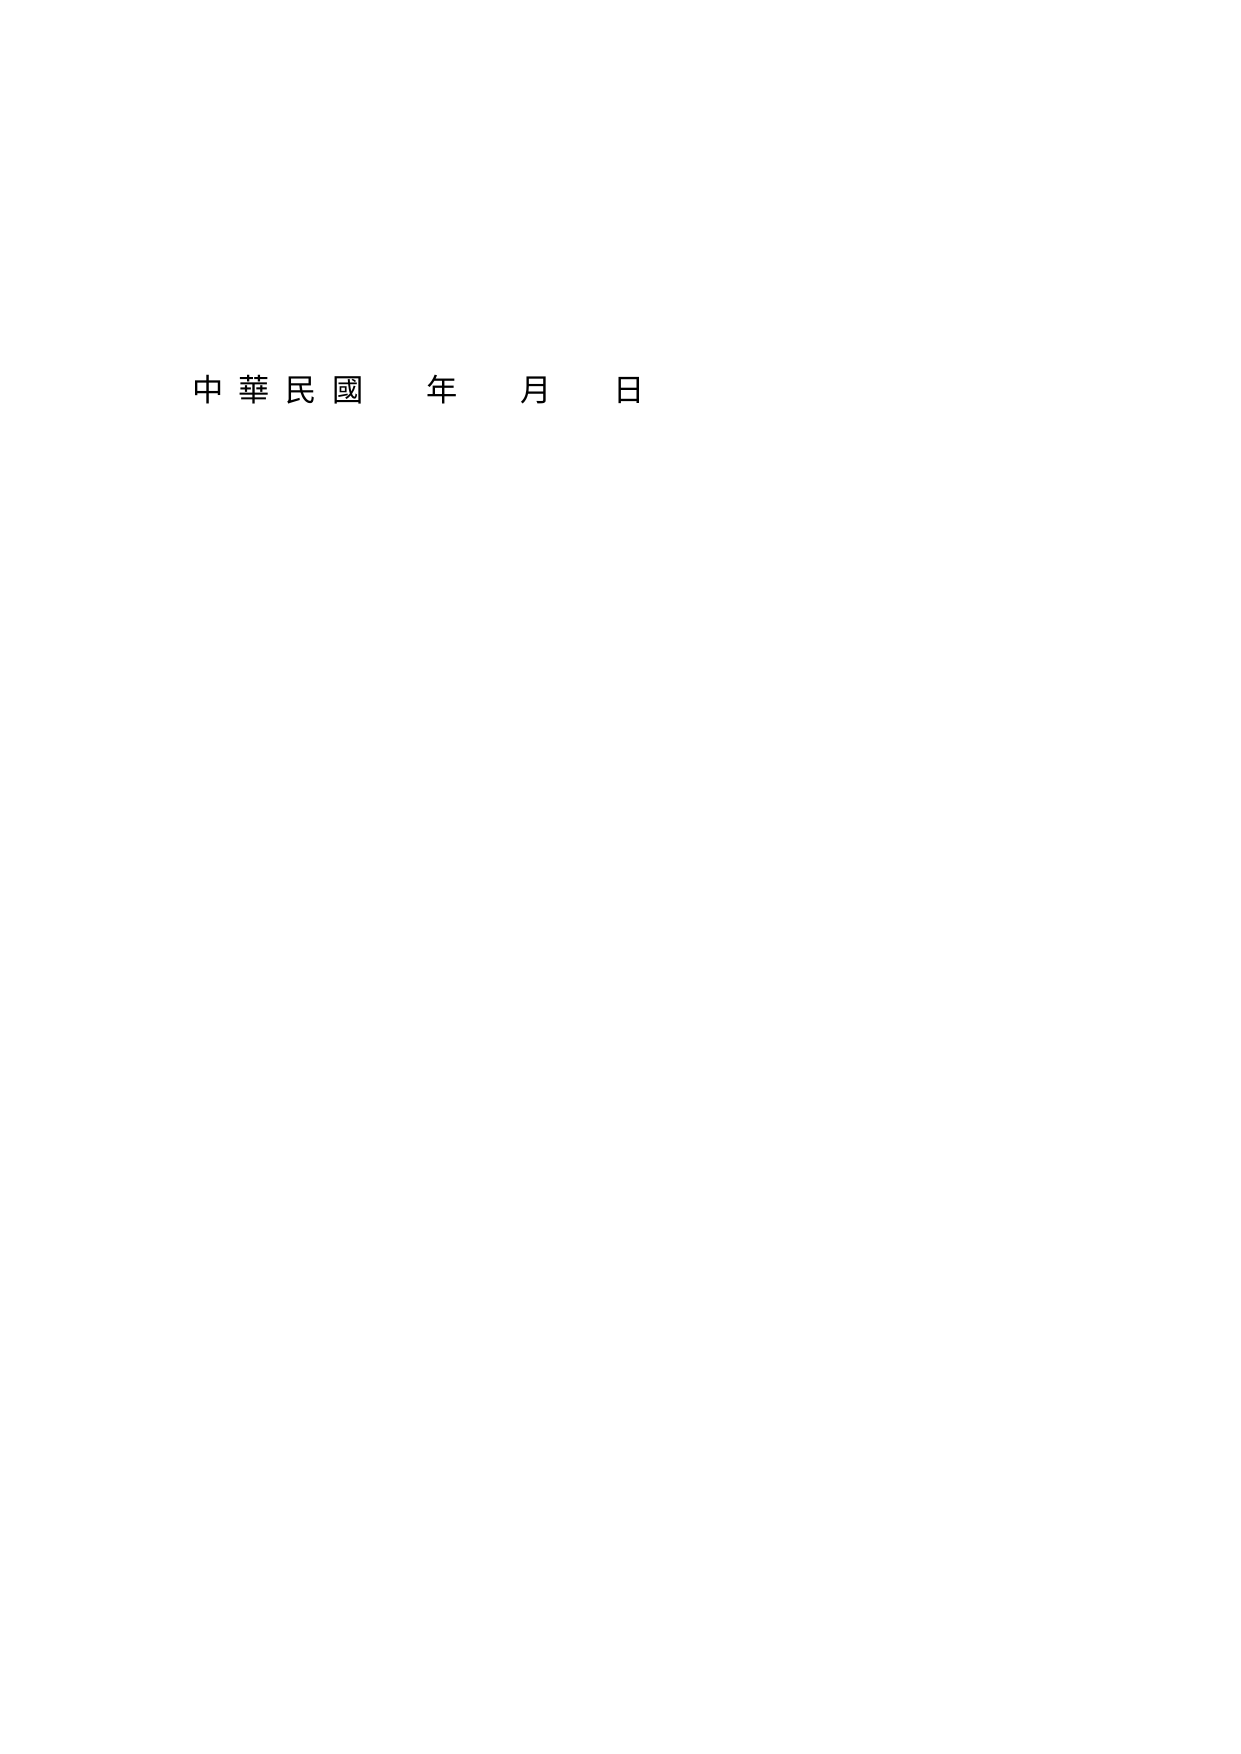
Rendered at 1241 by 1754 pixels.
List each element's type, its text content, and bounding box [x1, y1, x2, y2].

text 中 華 民 國 年 月 日 [192, 346, 1122, 408]
